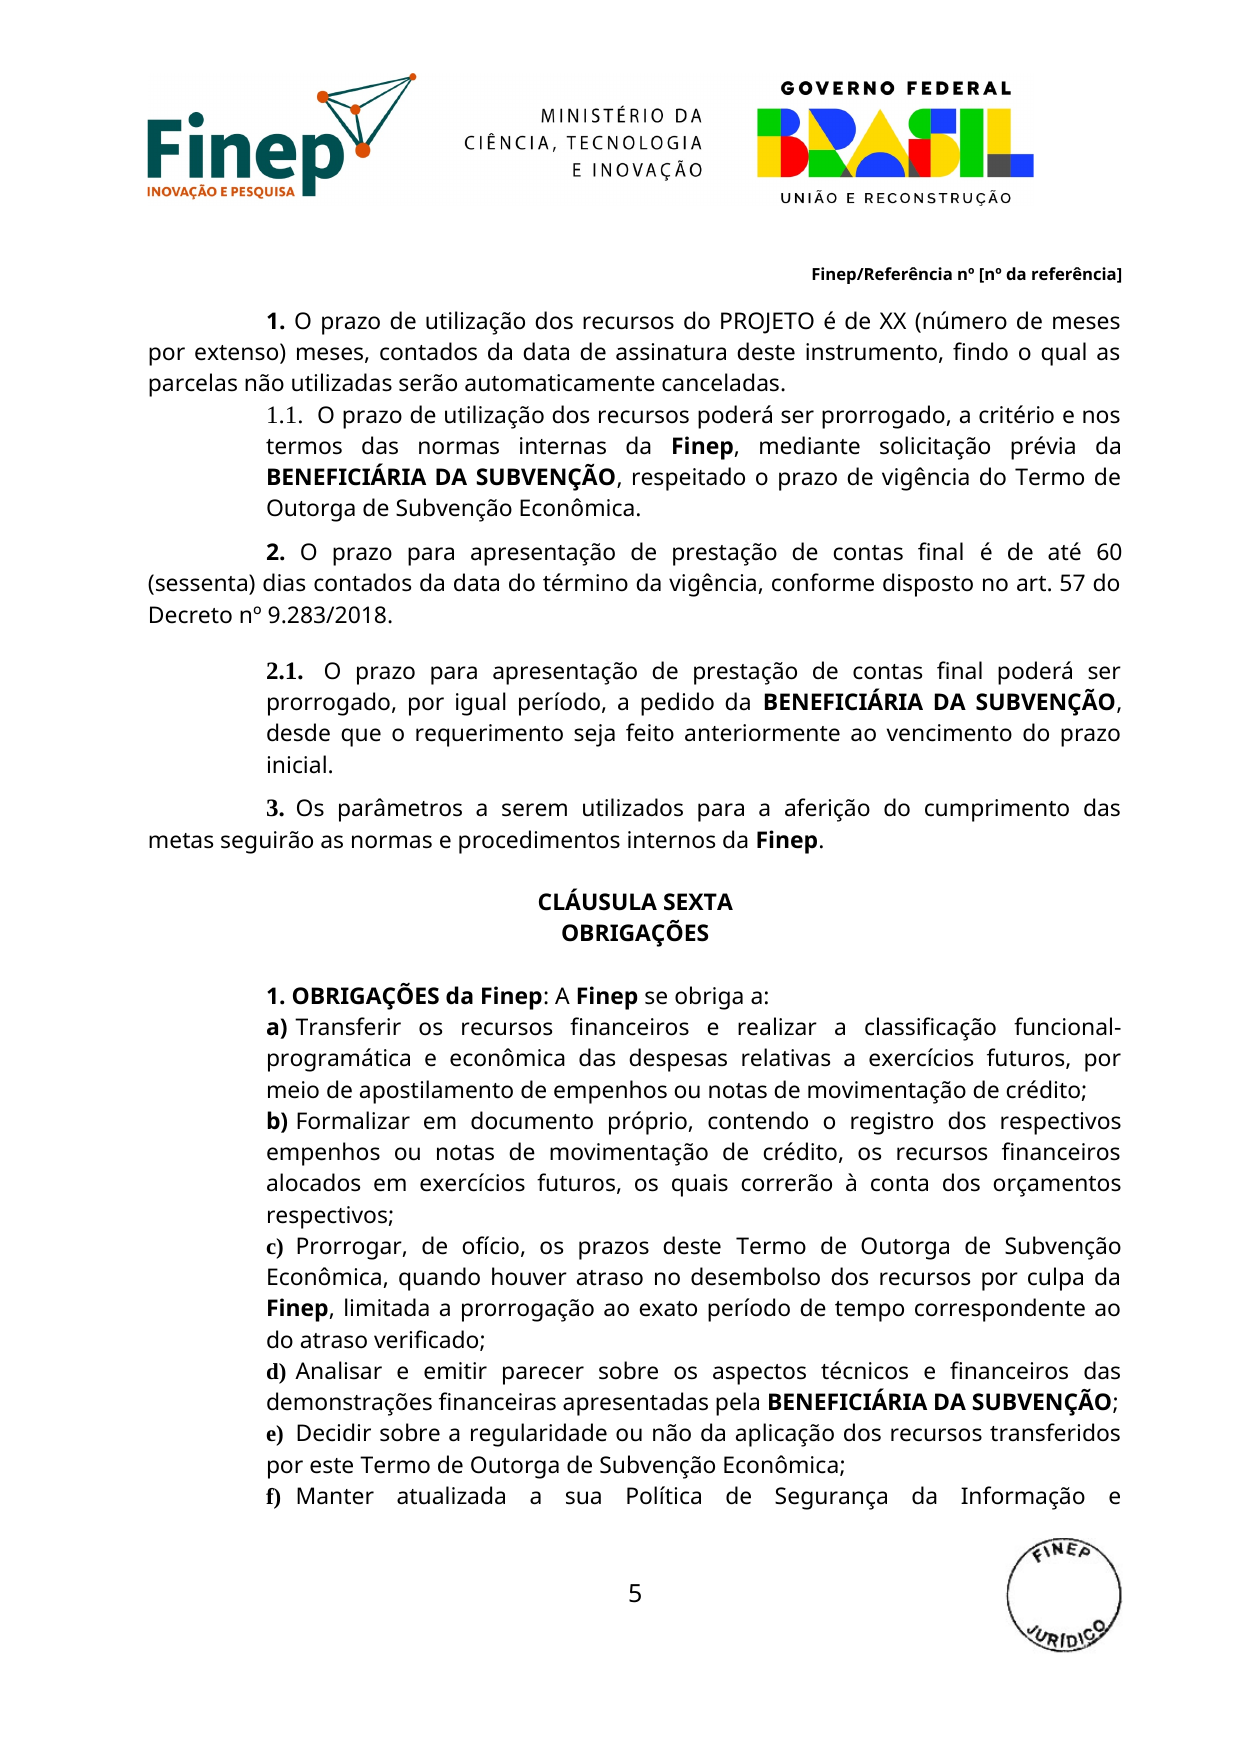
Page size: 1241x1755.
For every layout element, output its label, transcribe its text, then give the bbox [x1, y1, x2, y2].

list Manter atualizada a sua Política de Segurança da Informação e [266, 1480, 1122, 1511]
list Prorrogar, de ofício, os prazos deste Termo de Outorga de Subvenção Econômica, quando houver atraso no desembolso dos recursos por culpa da Finep, limitada a prorrogação ao exato período de tempo correspondente ao do atraso verificado; [266, 1230, 1122, 1355]
text 1. O prazo de utilização dos recursos do PROJETO é de XX (número de meses por extenso) meses, contados da data de assinatura deste instrumento, findo o qual as parcelas não utilizadas serão automaticamente canceladas. [148, 305, 1122, 399]
list Analisar e emitir parecer sobre os aspectos técnicos e financeiros das demonstrações financeiras apresentadas pela BENEFICIÁRIA DA SUBVENÇÃO; [266, 1355, 1122, 1417]
list O prazo de utilização dos recursos poderá ser prorrogado, a critério e nos termos das normas internas da Finep, mediante solicitação prévia da BENEFICIÁRIA DA SUBVENÇÃO, respeitado o prazo de vigência do Termo de Outorga de Subvenção Econômica. [266, 399, 1122, 524]
subtitle CLÁUSULA SEXTA [148, 886, 1122, 917]
list Transferir os recursos financeiros e realizar a classificação funcional-programática e econômica das despesas relativas a exercícios futuros, por meio de apostilamento de empenhos ou notas de movimentação de crédito; [266, 1011, 1122, 1105]
subtitle 1. OBRIGAÇÕES da Finep: A Finep se obriga a: [148, 980, 1122, 1011]
text 2. O prazo para apresentação de prestação de contas final é de até 60 (sessenta) dias contados da data do término da vigência, conforme disposto no art. 57 do Decreto nº 9.283/2018. [148, 536, 1122, 630]
subtitle OBRIGAÇÕES [148, 917, 1122, 949]
list Os parâmetros a serem utilizados para a aferição do cumprimento das metas seguirão as normas e procedimentos internos da Finep. [148, 792, 1122, 855]
list O prazo para apresentação de prestação de contas final poderá ser prorrogado, por igual período, a pedido da BENEFICIÁRIA DA SUBVENÇÃO, desde que o requerimento seja feito anteriormente ao vencimento do prazo inicial. [266, 655, 1122, 780]
list Decidir sobre a regularidade ou não da aplicação dos recursos transferidos por este Termo de Outorga de Subvenção Econômica; [266, 1417, 1122, 1480]
list Formalizar em documento próprio, contendo o registro dos respectivos empenhos ou notas de movimentação de crédito, os recursos financeiros alocados em exercícios futuros, os quais correrão à conta dos orçamentos respectivos; [266, 1105, 1122, 1230]
